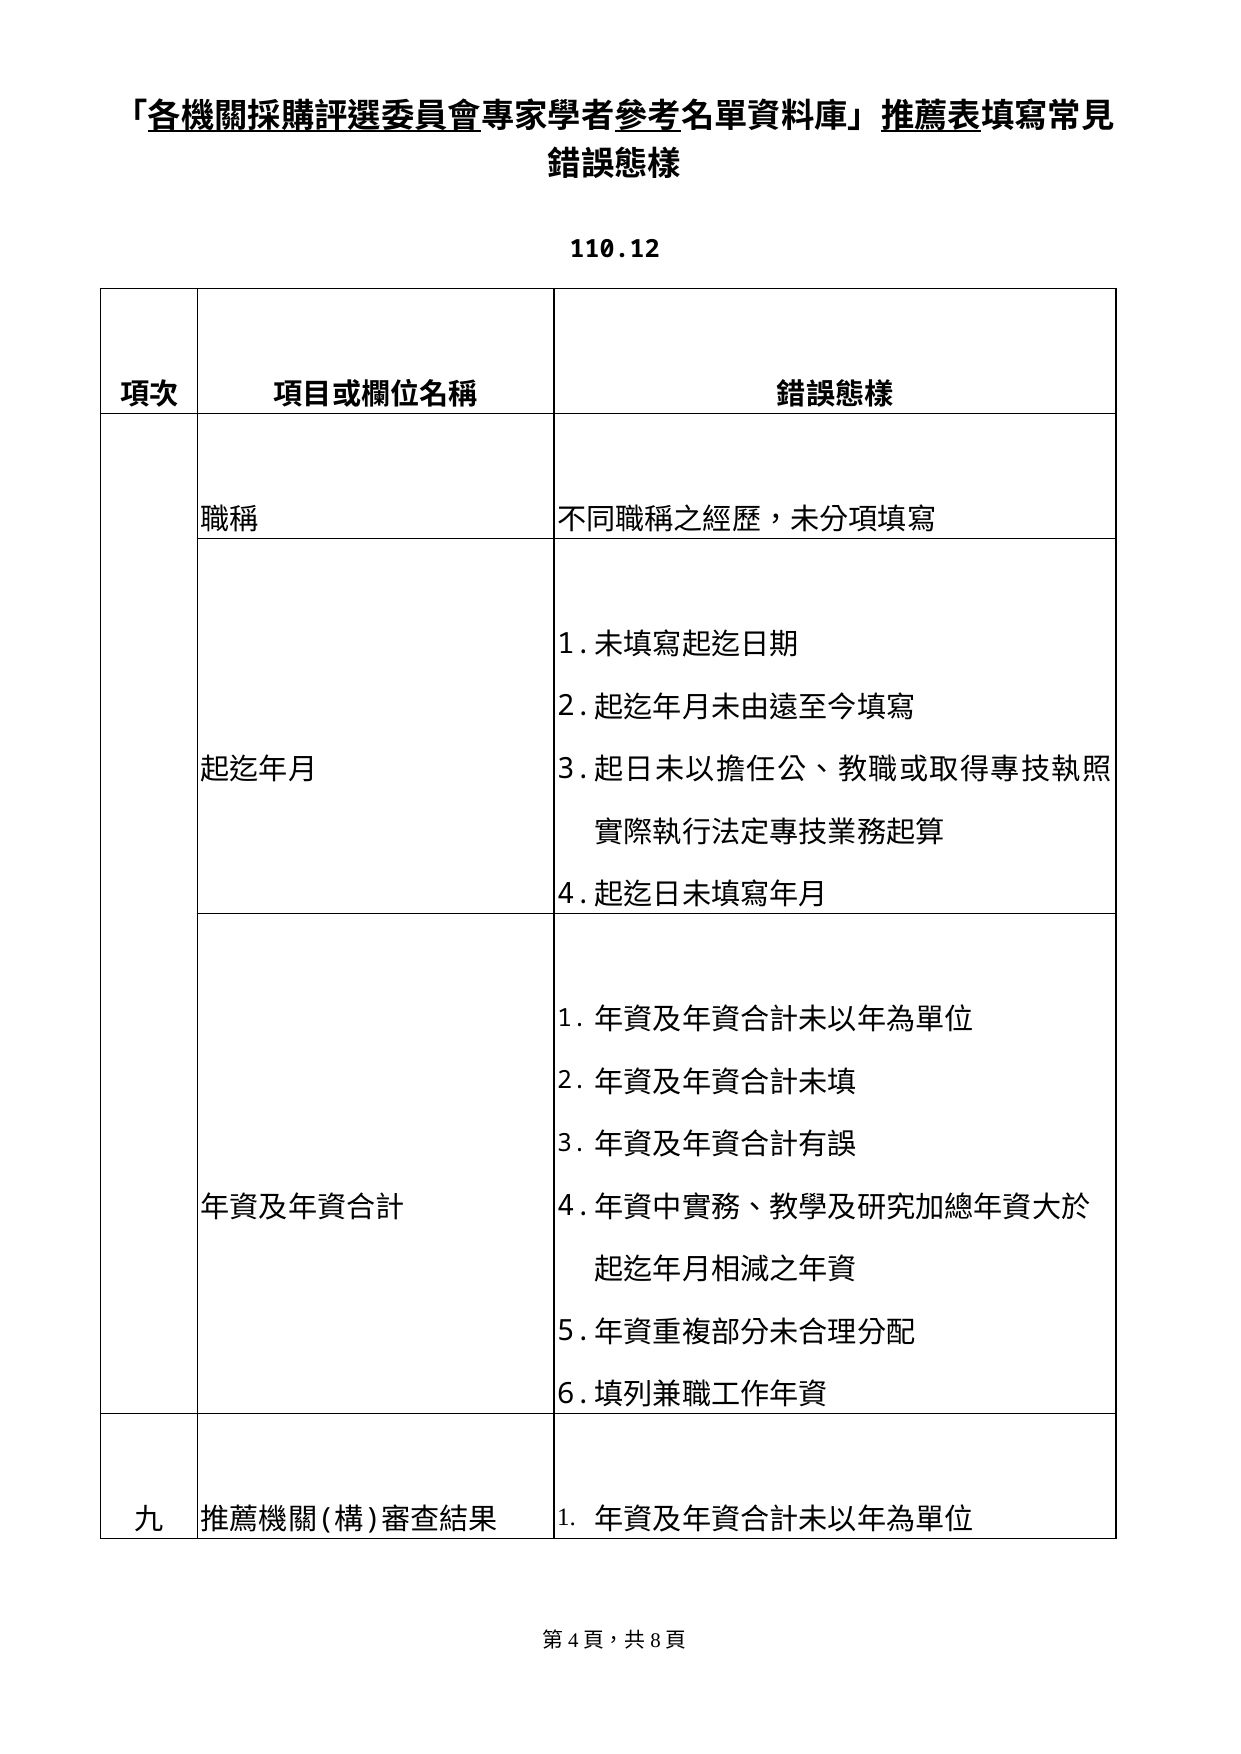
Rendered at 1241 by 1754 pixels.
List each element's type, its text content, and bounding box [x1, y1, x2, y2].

table_cell 職稱 [198, 414, 553, 538]
table_cell 推薦機關(構)審查結果 [198, 1414, 553, 1538]
table_cell 年資及年資合計未以年為單位 年資及年資合計未填 年資及年資合計有誤 年資中實務、教學及研究加總年資大於起迄年月相減之年資 年資重複部分未合理分配 填列兼職工作年資 [555, 914, 1115, 1413]
table_cell 年資及年資合計未以年為單位 年資及年資合計未填 年資及年資合計有誤 [555, 1414, 1115, 1538]
table_cell 起迄年月 [198, 539, 553, 913]
table_cell 未填寫起迄日期 起迄年月未由遠至今填寫 起日未以擔任公、教職或取得專技執照實際執行法定專技業務起算 起迄日未填寫年月 [555, 539, 1115, 913]
table_cell 不同職稱之經歷，未分項填寫 [555, 414, 1115, 538]
table_header 項目或欄位名稱 [198, 289, 553, 413]
table_header 錯誤態樣 [555, 289, 1115, 413]
table_cell [101, 414, 197, 1413]
table_cell 九 [101, 1414, 197, 1538]
table_header 項次 [101, 289, 197, 413]
table_cell 年資及年資合計 [198, 914, 553, 1413]
